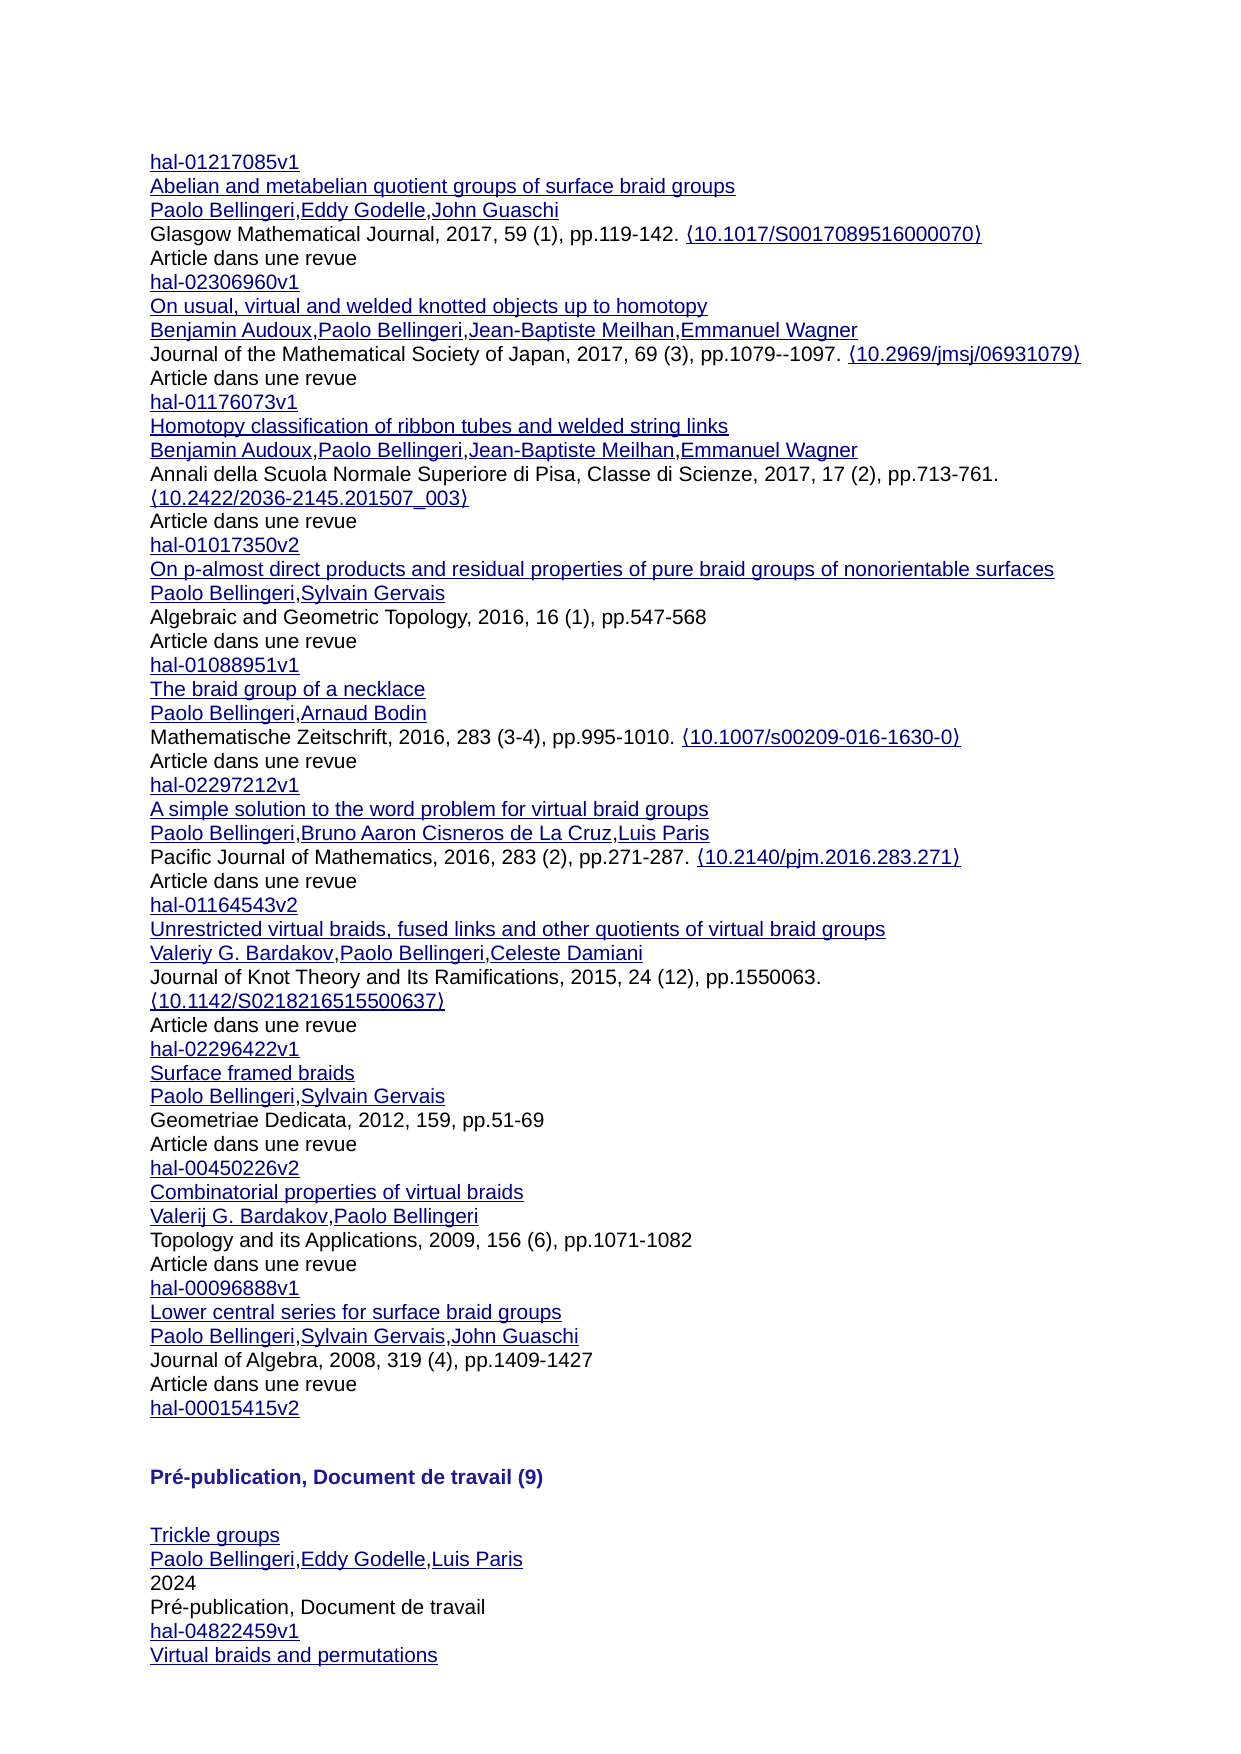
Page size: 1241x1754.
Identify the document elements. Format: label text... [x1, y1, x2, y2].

table_cell The braid group of a necklace Paolo Bellingeri,Arnaud Bodin Mathematische Zeitschrift, 2016, 283 (3-4), pp.995-1010. ⟨10.1007/s00209-016-1630-0⟩ Article dans une revue hal-02297212v1 [150, 677, 1090, 797]
table_cell Homotopy classification of ribbon tubes and welded string links Benjamin Audoux,Paolo Bellingeri,Jean-Baptiste Meilhan,Emmanuel Wagner Annali della Scuola Normale Superiore di Pisa, Classe di Scienze, 2017, 17 (2), pp.713-761. ⟨10.2422/2036-2145.201507_003⟩ Article dans une revue hal-01017350v2 [150, 414, 1090, 557]
table_cell Lower central series for surface braid groups Paolo Bellingeri,Sylvain Gervais,John Guaschi Journal of Algebra, 2008, 319 (4), pp.1409-1427 Article dans une revue hal-00015415v2 [150, 1300, 1090, 1420]
table_cell Unrestricted virtual braids, fused links and other quotients of virtual braid groups Valeriy G. Bardakov,Paolo Bellingeri,Celeste Damiani Journal of Knot Theory and Its Ramifications, 2015, 24 (12), pp.1550063. ⟨10.1142/S0218216515500637⟩ Article dans une revue hal-02296422v1 [150, 917, 1090, 1060]
table_cell On usual, virtual and welded knotted objects up to homotopy Benjamin Audoux,Paolo Bellingeri,Jean-Baptiste Meilhan,Emmanuel Wagner Journal of the Mathematical Society of Japan, 2017, 69 (3), pp.1079--1097. ⟨10.2969/jmsj/06931079⟩ Article dans une revue hal-01176073v1 [150, 294, 1090, 413]
subtitle Pré-publication, Document de travail (9) [150, 1464, 1090, 1488]
table_cell hal-01217085v1 [150, 150, 1090, 174]
table_header Trickle groups Paolo Bellingeri,Eddy Godelle,Luis Paris 2024 Pré-publication, Document de travail hal-04822459v1 [150, 1523, 1090, 1643]
table_cell Abelian and metabelian quotient groups of surface braid groups Paolo Bellingeri,Eddy Godelle,John Guaschi Glasgow Mathematical Journal, 2017, 59 (1), pp.119-142. ⟨10.1017/S0017089516000070⟩ Article dans une revue hal-02306960v1 [150, 174, 1090, 294]
table_cell Combinatorial properties of virtual braids Valerij G. Bardakov,Paolo Bellingeri Topology and its Applications, 2009, 156 (6), pp.1071-1082 Article dans une revue hal-00096888v1 [150, 1180, 1090, 1300]
table_cell Surface framed braids Paolo Bellingeri,Sylvain Gervais Geometriae Dedicata, 2012, 159, pp.51-69 Article dans une revue hal-00450226v2 [150, 1060, 1090, 1180]
table_cell Virtual braids and permutations [150, 1643, 1090, 1667]
table_cell On p-almost direct products and residual properties of pure braid groups of nonorientable surfaces Paolo Bellingeri,Sylvain Gervais Algebraic and Geometric Topology, 2016, 16 (1), pp.547-568 Article dans une revue hal-01088951v1 [150, 557, 1090, 677]
table_cell A simple solution to the word problem for virtual braid groups Paolo Bellingeri,Bruno Aaron Cisneros de La Cruz,Luis Paris Pacific Journal of Mathematics, 2016, 283 (2), pp.271-287. ⟨10.2140/pjm.2016.283.271⟩ Article dans une revue hal-01164543v2 [150, 797, 1090, 917]
